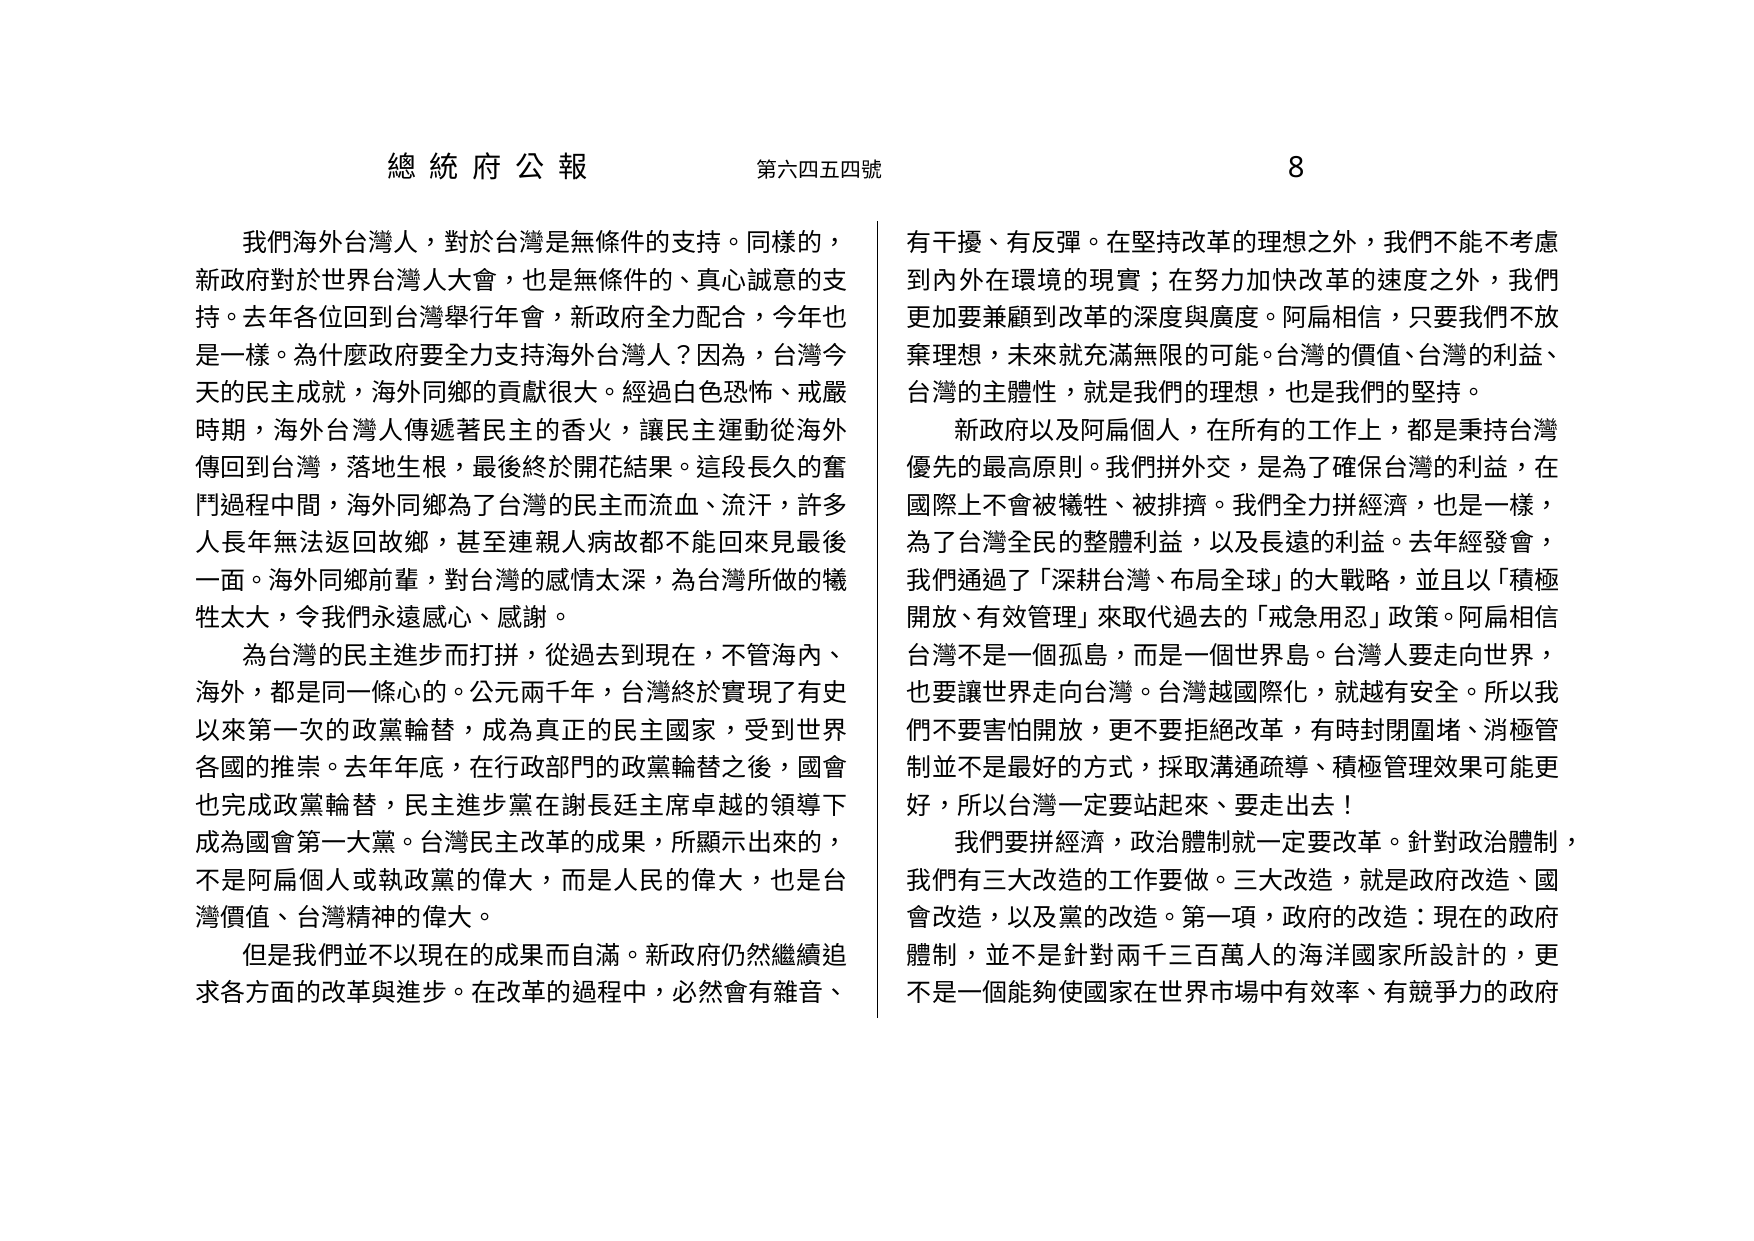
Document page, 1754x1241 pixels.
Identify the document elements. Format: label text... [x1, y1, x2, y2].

text 但是我們並不以現在的成果而自滿。新政府仍然繼續追求各方面的改革與進步。在改革的過程中，必然會有雜音、有干擾、有反彈。在堅持改革的理想之外，我們不能不考慮到內外在環境的現實；在努力加快改革的速度之外，我們更加要兼顧到改革的深度與廣度。阿扁相信，只要我們不放棄理想，未來就充滿無限的可能。台灣的價值、台灣的利益、台灣的主體性，就是我們的理想，也是我們的堅持。 [195, 934, 847, 1009]
text 為台灣的民主進步而打拼，從過去到現在，不管海內、海外，都是同一條心的。公元兩千年，台灣終於實現了有史以來第一次的政黨輪替，成為真正的民主國家，受到世界各國的推崇。去年年底，在行政部門的政黨輪替之後，國會也完成政黨輪替，民主進步黨在謝長廷主席卓越的領導下成為國會第一大黨。台灣民主改革的成果，所顯示出來的，不是阿扁個人或執政黨的偉大，而是人民的偉大，也是台灣價值、台灣精神的偉大。 [195, 634, 847, 934]
text 我們要拼經濟，政治體制就一定要改革。針對政治體制，我們有三大改造的工作要做。三大改造，就是政府改造、國會改造，以及黨的改造。第一項，政府的改造：現在的政府體制，並不是針對兩千三百萬人的海洋國家所設計的，更不是一個能夠使國家在世界市場中有效率、有競爭力的政府體制。台灣是海洋國家，不是大陸國家！台灣要小而美、小而有力，就一定要進行政府改造！所以，阿扁親自擔任政府改造委員會主任委員，就是要讓整個政府改造能夠化解阻力，貫徹到底。第二項，國會的改造：在台灣這個兩千三百萬人的國家，卻有兩百二十五位立法委員，平均大約每十萬人就有一位國會議員，這樣的比例遠遠超過美國、日本等人口眾多的民主國家。要讓國會有效監督政府，選舉制度和國會席次都必須改革。我們的民意，對於國會改革有極高的共識，因此國會一定要改造！第三項，就是黨的改造。民主進步黨過去是一個反對黨，黨的組織，是以團結反對力量、推動民主運動為目標來設計的，但是並沒有考慮到如果執政，黨和政府的關係要如何處理。現在民進黨已經執政，已經面對到如何領導、如何協調等種種的問題，也到了非改革不可的時刻。民進黨不能夠在野的時候是如此，執政了之後也是如此，絕對要求新求變、適應時代，拉大領先距離，繼續領導台灣的民主進步，如此才有希望和未來。 [907, 822, 1559, 1009]
text 新政府以及阿扁個人，在所有的工作上，都是秉持台灣優先的最高原則。我們拼外交，是為了確保台灣的利益，在國際上不會被犧牲、被排擠。我們全力拼經濟，也是一樣，為了台灣全民的整體利益，以及長遠的利益。去年經發會，我們通過了「深耕台灣、布局全球」的大戰略，並且以「積極開放、有效管理」來取代過去的「戒急用忍」政策。阿扁相信，台灣不是一個孤島，而是一個世界島。台灣人要走向世界，也要讓世界走向台灣。台灣越國際化，就越有安全。所以我們不要害怕開放，更不要拒絕改革，有時封閉圍堵、消極管制並不是最好的方式，採取溝通疏導、積極管理效果可能更好，所以台灣一定要站起來、要走出去！ [907, 409, 1559, 822]
text 我們海外台灣人，對於台灣是無條件的支持。同樣的，新政府對於世界台灣人大會，也是無條件的、真心誠意的支持。去年各位回到台灣舉行年會，新政府全力配合，今年也是一樣。為什麼政府要全力支持海外台灣人？因為，台灣今天的民主成就，海外同鄉的貢獻很大。經過白色恐怖、戒嚴時期，海外台灣人傳遞著民主的香火，讓民主運動從海外傳回到台灣，落地生根，最後終於開花結果。這段長久的奮鬥過程中間，海外同鄉為了台灣的民主而流血、流汗，許多人長年無法返回故鄉，甚至連親人病故都不能回來見最後一面。海外同鄉前輩，對台灣的感情太深，為台灣所做的犧牲太大，令我們永遠感心、感謝。 [195, 222, 847, 634]
text 但是我們並不以現在的成果而自滿。新政府仍然繼續追求各方面的改革與進步。在改革的過程中，必然會有雜音、有干擾、有反彈。在堅持改革的理想之外，我們不能不考慮到內外在環境的現實；在努力加快改革的速度之外，我們更加要兼顧到改革的深度與廣度。阿扁相信，只要我們不放棄理想，未來就充滿無限的可能。台灣的價值、台灣的利益、台灣的主體性，就是我們的理想，也是我們的堅持。 [907, 222, 1559, 409]
